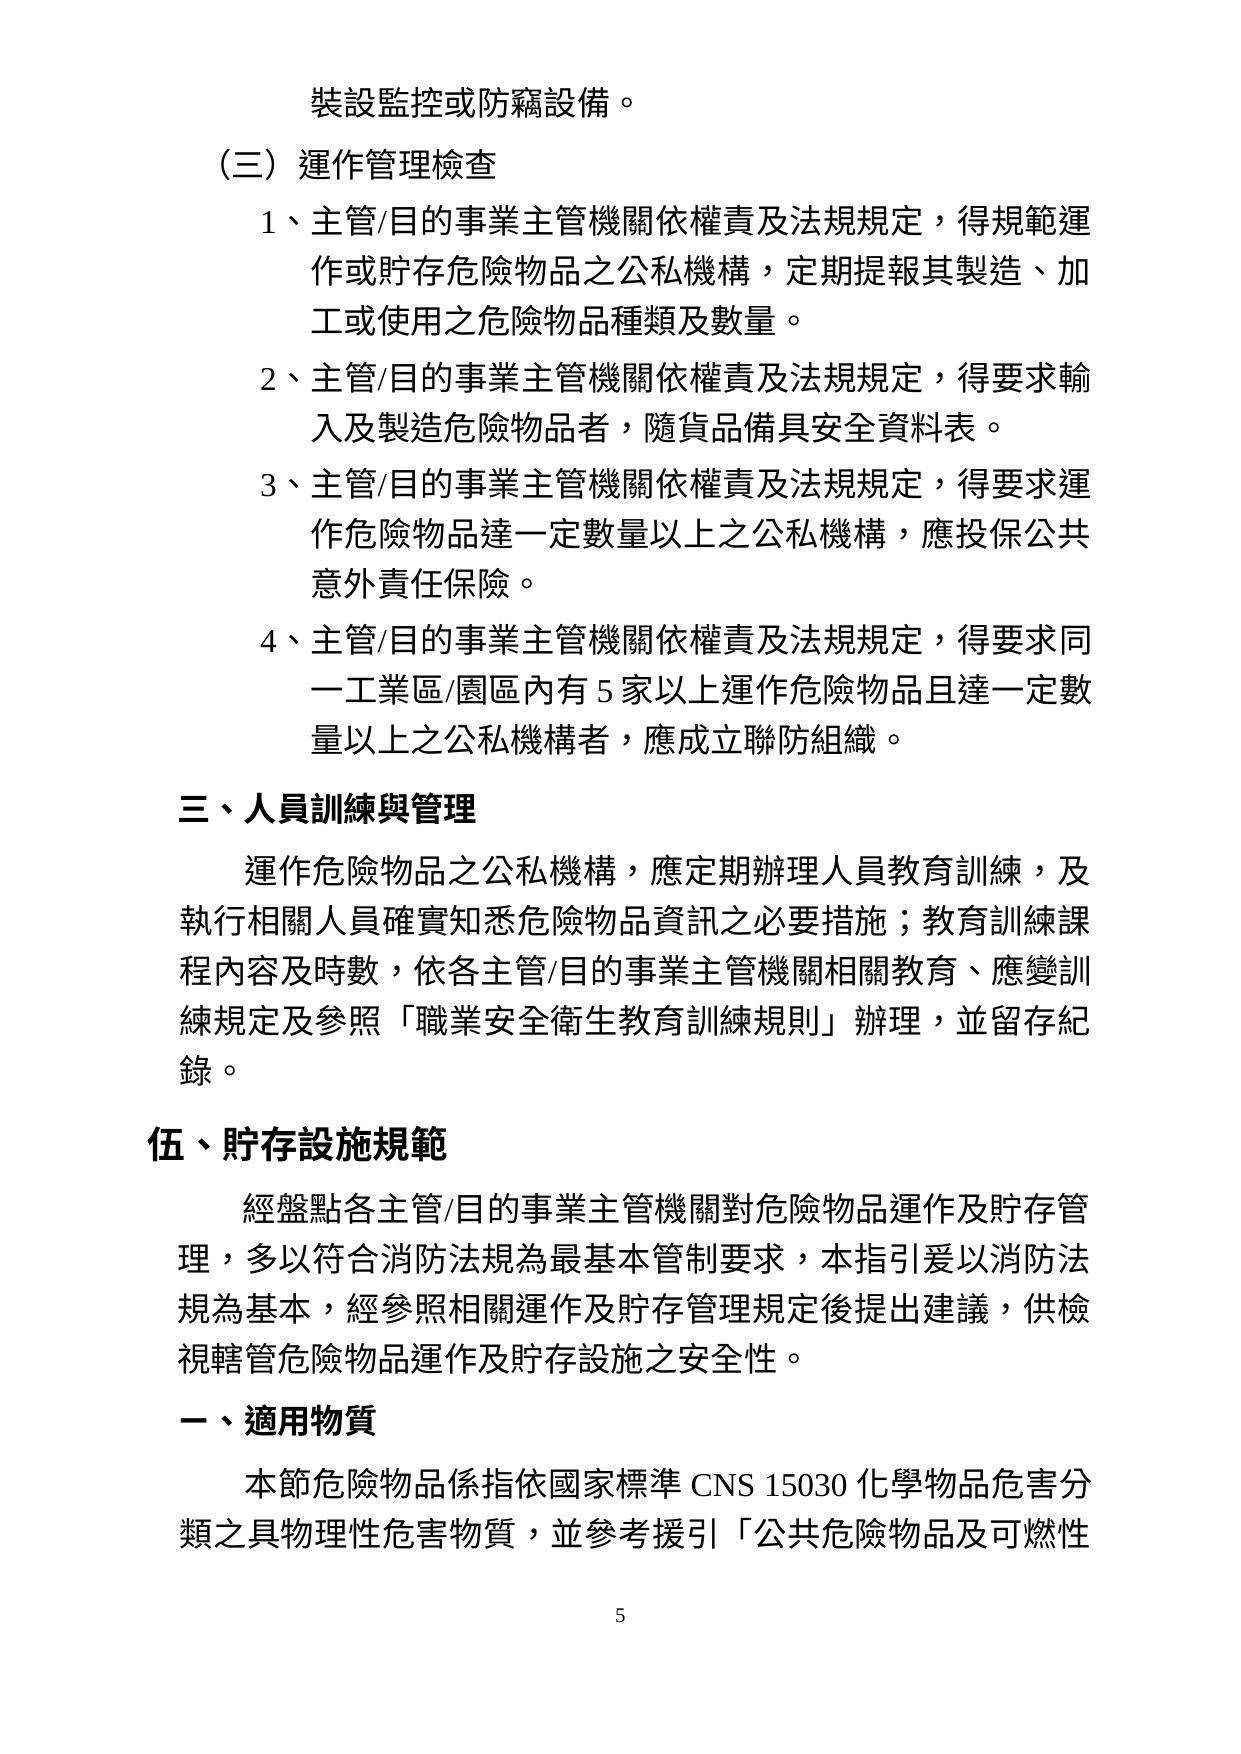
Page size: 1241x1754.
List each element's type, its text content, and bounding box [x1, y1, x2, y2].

text 2、主管/目的事業主管機關依權責及法規規定，得要求輸入及製造危險物品者，隨貨品備具安全資料表。 [260, 350, 1092, 450]
text 伍、貯存設施規範 [148, 1119, 1092, 1169]
text 4、主管/目的事業主管機關依權責及法規規定，得要求同一工業區/園區內有5家以上運作危險物品且達一定數量以上之公私機構者，應成立聯防組織。 [260, 612, 1092, 762]
text 1、主管/目的事業主管機關依權責及法規規定，得規範運作或貯存危險物品之公私機構，定期提報其製造、加工或使用之危險物品種類及數量。 [260, 194, 1092, 344]
text 本節危險物品係指依國家標準CNS 15030 化學物品危害分類之具物理性危害物質，並參考援引「公共危險物品及可燃性 [179, 1456, 1092, 1556]
text （三）運作管理檢查 [198, 137, 1093, 187]
text 裝設監控或防竊設備。 [260, 75, 1092, 125]
text 經盤點各主管/目的事業主管機關對危險物品運作及貯存管理，多以符合消防法規為最基本管制要求，本指引爰以消防法規為基本，經參照相關運作及貯存管理規定後提出建議，供檢視轄管危險物品運作及貯存設施之安全性。 [177, 1181, 1092, 1381]
text 三、人員訓練與管理 [148, 781, 1092, 831]
text ㄧ、適用物質 [148, 1394, 1092, 1444]
text 運作危險物品之公私機構，應定期辦理人員教育訓練，及執行相關人員確實知悉危險物品資訊之必要措施；教育訓練課程內容及時數，依各主管/目的事業主管機關相關教育、應變訓練規定及參照「職業安全衛生教育訓練規則」辦理，並留存紀錄。 [179, 844, 1092, 1094]
text 3、主管/目的事業主管機關依權責及法規規定，得要求運作危險物品達一定數量以上之公私機構，應投保公共意外責任保險。 [260, 456, 1092, 606]
